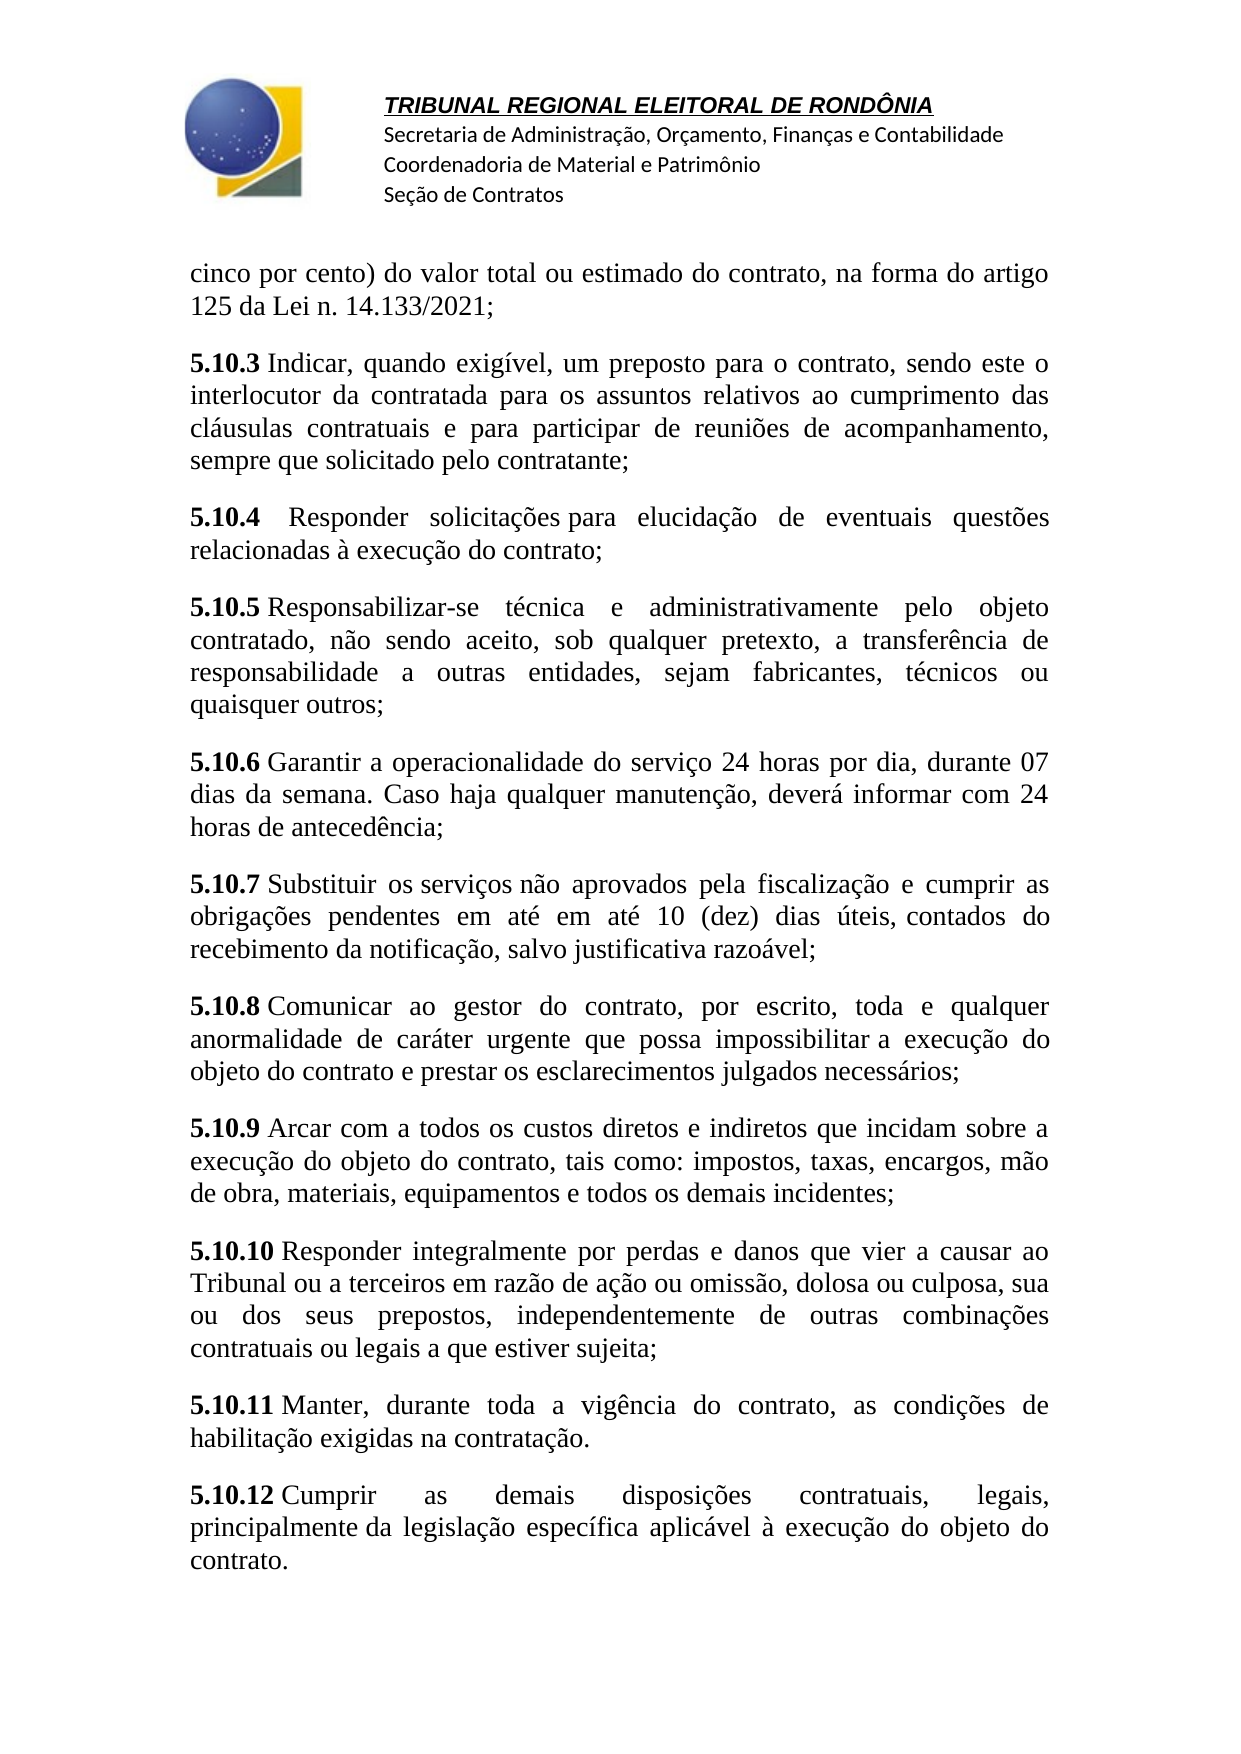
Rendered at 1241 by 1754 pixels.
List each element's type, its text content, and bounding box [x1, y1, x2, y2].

text cinco por cento) do valor total ou estimado do contrato, na forma do artigo 125 da Lei n. 14.133/2021; [190, 256, 1051, 321]
text 5.10.11 Manter, durante toda a vigência do contrato, as condições de habilitação exigidas na contratação. [190, 1388, 1051, 1453]
text 5.10.6 Garantir a operacionalidade do serviço 24 horas por dia, durante 07 dias da semana. Caso haja qualquer manutenção, deverá informar com 24 horas de antecedência; [190, 745, 1051, 842]
text 5.10.4 Responder solicitações para elucidação de eventuais questões relacionadas à execução do contrato; [190, 501, 1051, 565]
text 5.10.9 Arcar com a todos os custos diretos e indiretos que incidam sobre a execução do objeto do contrato, tais como: impostos, taxas, encargos, mão de obra, materiais, equipamentos e todos os demais incidentes; [190, 1111, 1051, 1209]
text 5.10.3 Indicar, quando exigível, um preposto para o contrato, sendo este o interlocutor da contratada para os assuntos relativos ao cumprimento das cláusulas contratuais e para participar de reuniões de acompanhamento, sempre que solicitado pelo contratante; [190, 346, 1051, 476]
text 5.10.8 Comunicar ao gestor do contrato, por escrito, toda e qualquer anormalidade de caráter urgente que possa impossibilitar a execução do objeto do contrato e prestar os esclarecimentos julgados necessários; [190, 989, 1051, 1086]
text 5.10.10 Responder integralmente por perdas e danos que vier a causar ao Tribunal ou a terceiros em razão de ação ou omissão, dolosa ou culposa, sua ou dos seus prepostos, independentemente de outras combinações contratuais ou legais a que estiver sujeita; [190, 1234, 1051, 1363]
text 5.10.12 Cumprir as demais disposições contratuais, legais, principalmente da legislação específica aplicável à execução do objeto do contrato. [190, 1478, 1051, 1575]
text 5.10.7 Substituir os serviços não aprovados pela fiscalização e cumprir as obrigações pendentes em até em até 10 (dez) dias úteis, contados do recebimento da notificação, salvo justificativa razoável; [190, 867, 1051, 964]
text 5.10.5 Responsabilizar-se técnica e administrativamente pelo objeto contratado, não sendo aceito, sob qualquer pretexto, a transferência de responsabilidade a outras entidades, sejam fabricantes, técnicos ou quaisquer outros; [190, 590, 1051, 720]
